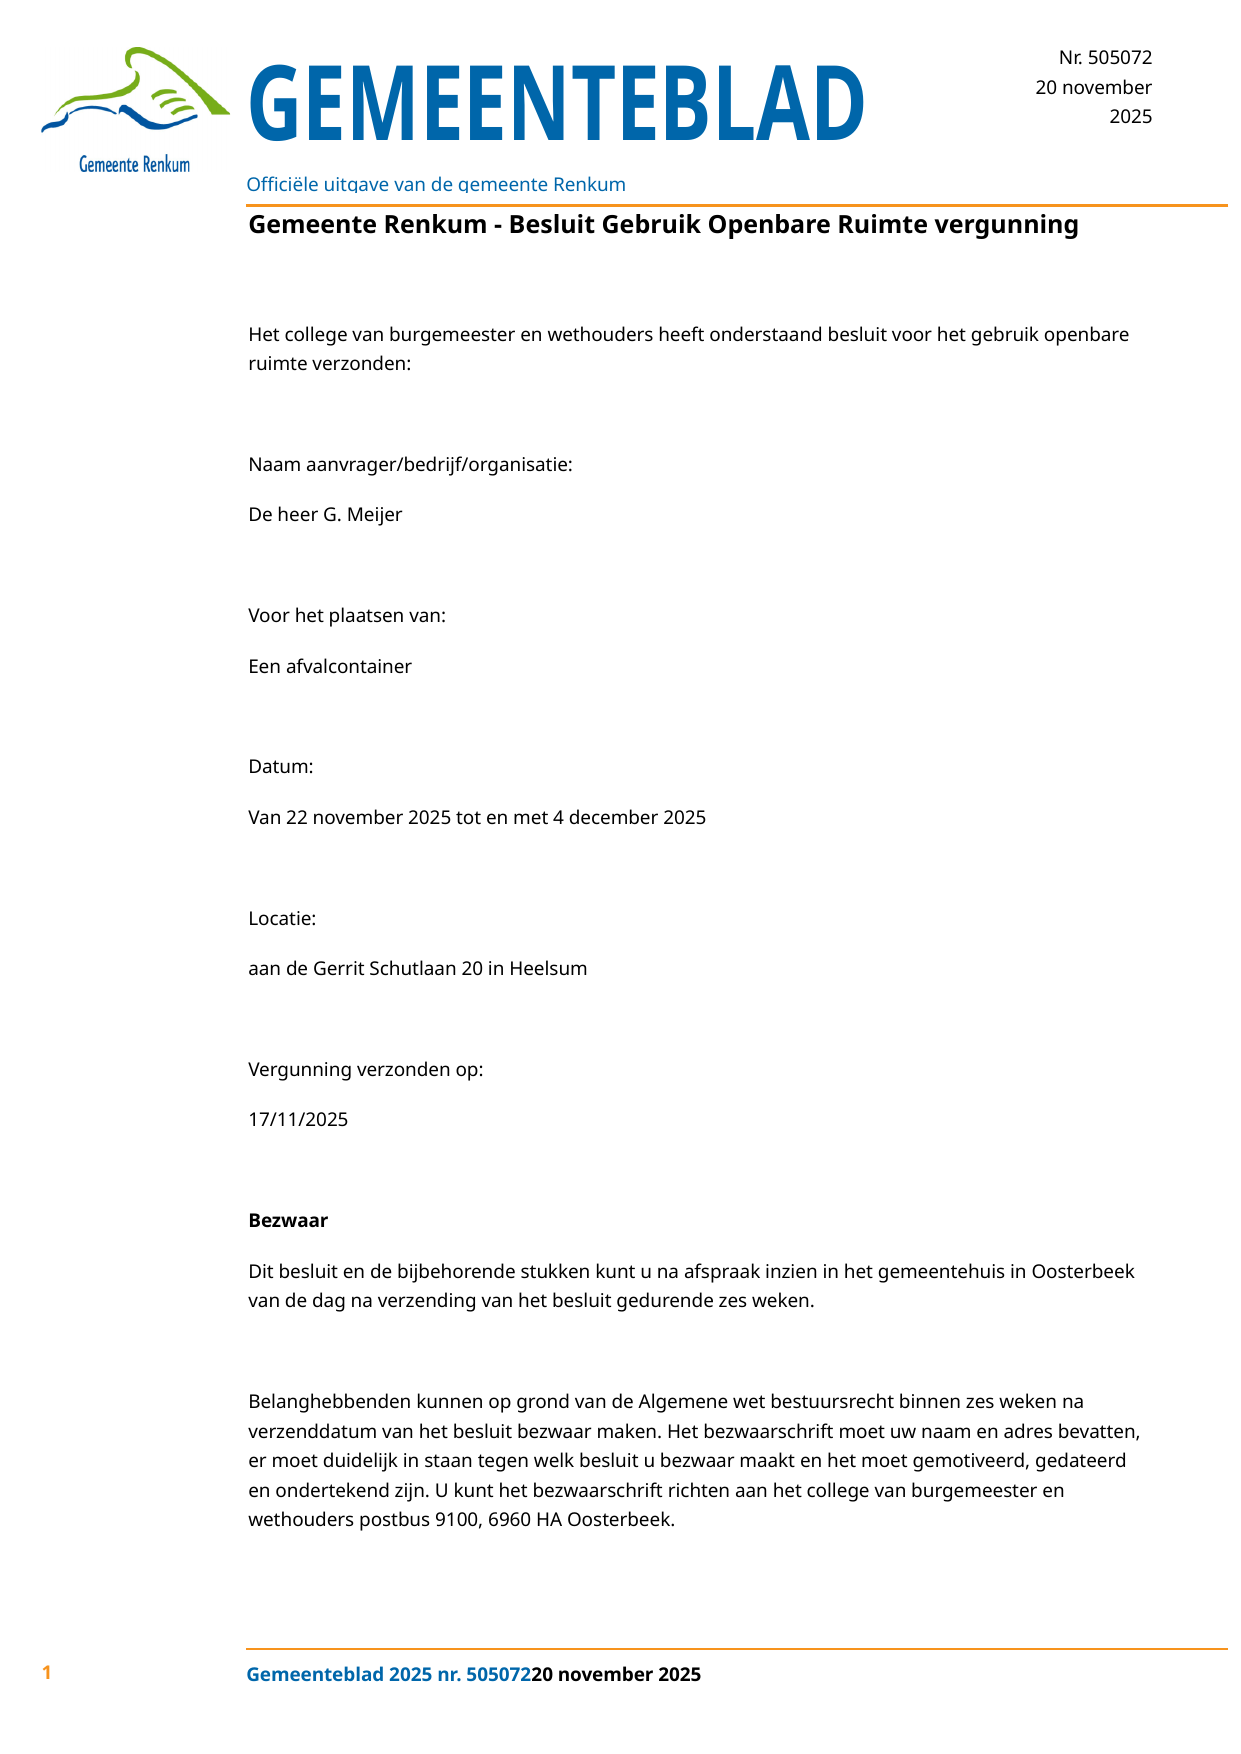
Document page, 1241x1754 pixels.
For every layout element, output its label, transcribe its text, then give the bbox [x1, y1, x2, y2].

text De heer G. Meijer [248, 502, 1152, 527]
text Belanghebbenden kunnen op grond van de Algemene wet bestuursrecht binnen zes weken na verzenddatum van het besluit bezwaar maken. Het bezwaarschrift moet uw naam en adres bevatten, er moet duidelijk in staan tegen welk besluit u bezwaar maakt en het moet gemotiveerd, gedateerd en ondertekend zijn. U kunt het bezwaarschrift richten aan het college van burgemeester en wethouders postbus 9100, 6960 HA Oosterbeek. [248, 1388, 1152, 1532]
text Bezwaar [248, 1207, 1152, 1233]
text Dit besluit en de bijbehorende stukken kunt u na afspraak inzien in het gemeentehuis in Oosterbeek van de dag na verzending van het besluit gedurende zes weken. [248, 1258, 1152, 1313]
text Het college van burgemeester en wethouders heeft onderstaand besluit voor het gebruik openbare ruimte verzonden: [248, 321, 1152, 376]
text Datum: [248, 754, 1152, 779]
text aan de Gerrit Schutlaan 20 in Heelsum [248, 955, 1152, 981]
text Voor het plaatsen van: [248, 602, 1152, 628]
text Van 22 november 2025 tot en met 4 december 2025 [248, 804, 1152, 830]
text Gemeente Renkum - Besluit Gebruik Openbare Ruimte vergunning [248, 207, 1152, 241]
text Vergunning verzonden op: [248, 1056, 1152, 1082]
text Locatie: [248, 905, 1152, 931]
picture [41, 47, 231, 172]
text Naam aanvrager/bedrijf/organisatie: [248, 451, 1152, 477]
text Een afvalcontainer [248, 653, 1152, 678]
text 17/11/2025 [248, 1107, 1152, 1132]
